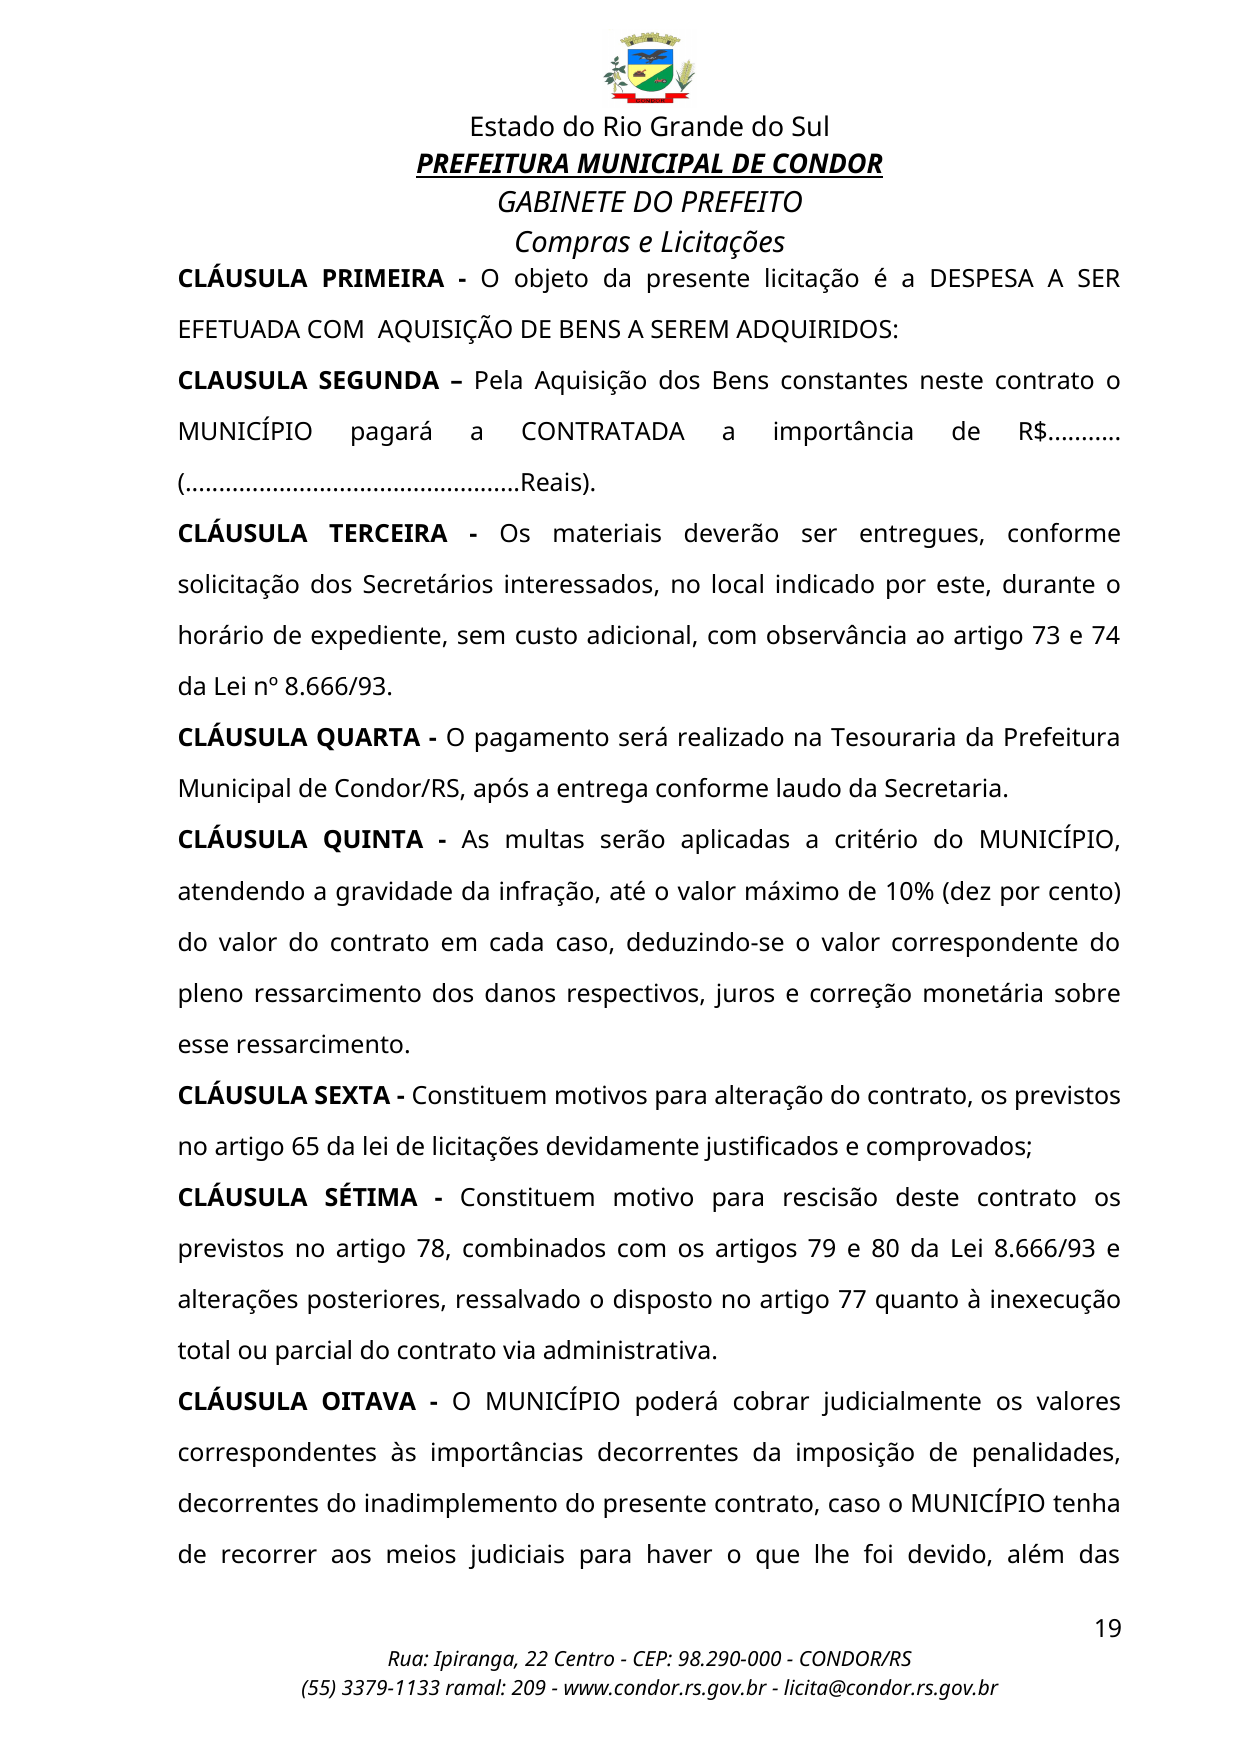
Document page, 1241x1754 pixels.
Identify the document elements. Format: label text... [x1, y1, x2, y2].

text CLÁUSULA QUINTA - As multas serão aplicadas a critério do MUNICÍPIO, atendendo a gravidade da infração, até o valor máximo de 10% (dez por cento) do valor do contrato em cada caso, deduzindo-se o valor correspondente do pleno ressarcimento dos danos respectivos, juros e correção monetária sobre esse ressarcimento. [177, 822, 1122, 1060]
picture [602, 29, 698, 108]
text CLÁUSULA SÉTIMA - Constituem motivo para rescisão deste contrato os previstos no artigo 78, combinados com os artigos 79 e 80 da Lei 8.666/93 e alterações posteriores, ressalvado o disposto no artigo 77 quanto à inexecução total ou parcial do contrato via administrativa. [177, 1179, 1122, 1367]
text CLÁUSULA OITAVA - O MUNICÍPIO poderá cobrar judicialmente os valores correspondentes às importâncias decorrentes da imposição de penalidades, decorrentes do inadimplemento do presente contrato, caso o MUNICÍPIO tenha de recorrer aos meios judiciais para haver o que lhe foi devido, além das [177, 1384, 1122, 1571]
text CLÁUSULA QUARTA - O pagamento será realizado na Tesouraria da Prefeitura Municipal de Condor/RS, após a entrega conforme laudo da Secretaria. [177, 720, 1122, 805]
text CLÁUSULA SEXTA - Constituem motivos para alteração do contrato, os previstos no artigo 65 da lei de licitações devidamente justificados e comprovados; [177, 1077, 1122, 1162]
text CLÁUSULA PRIMEIRA - O objeto da presente licitação é a DESPESA A SER EFETUADA COM AQUISIÇÃO DE BENS A SEREM ADQUIRIDOS: [177, 261, 1122, 346]
text CLAUSULA SEGUNDA – Pela Aquisição dos Bens constantes neste contrato o MUNICÍPIO pagará a CONTRATADA a importância de R$........... (..................................................Reais). [177, 363, 1122, 499]
text CLÁUSULA TERCEIRA - Os materiais deverão ser entregues, conforme solicitação dos Secretários interessados, no local indicado por este, durante o horário de expediente, sem custo adicional, com observância ao artigo 73 e 74 da Lei nº 8.666/93. [177, 516, 1122, 703]
